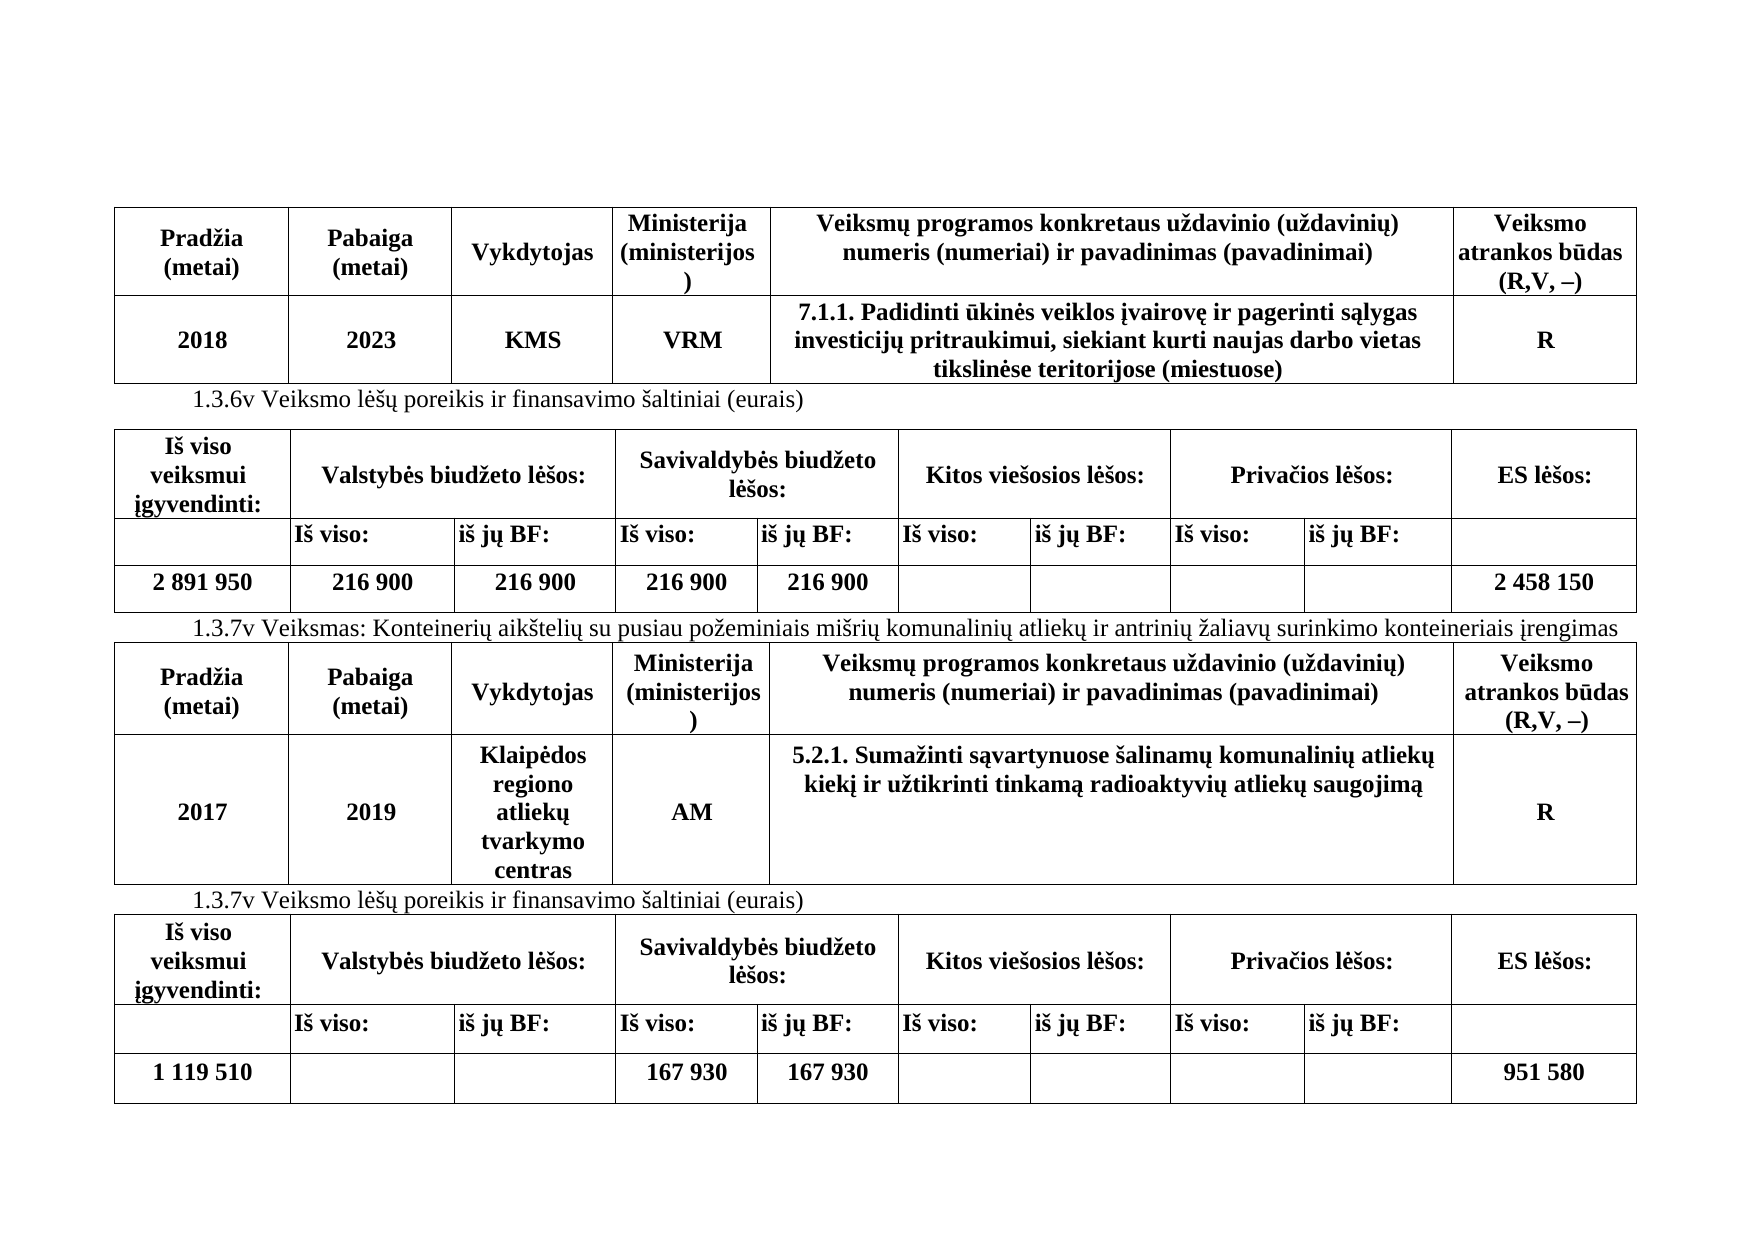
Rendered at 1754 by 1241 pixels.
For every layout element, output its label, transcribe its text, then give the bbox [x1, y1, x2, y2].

table_header Iš viso veiksmui įgyvendinti: [115, 915, 290, 1004]
table_header Savivaldybės biudžeto lėšos: [616, 915, 898, 1004]
table_cell iš jų BF: [758, 1005, 898, 1053]
table_cell 2018 [115, 296, 288, 383]
table_header Veiksmų programos konkretaus uždavinio (uždavinių) numeris (numeriai) ir pavadinimas (pavadinimai) [770, 643, 1453, 734]
table_cell [1305, 1054, 1451, 1102]
table_header Vykdytojas [452, 208, 612, 295]
table_cell 216 900 [758, 566, 898, 612]
table_cell R [1454, 735, 1636, 884]
table_cell iš jų BF: [1031, 1005, 1170, 1053]
table_cell [1452, 519, 1636, 565]
table_cell 216 900 [455, 566, 615, 612]
table_cell 5.2.1. Sumažinti sąvartynuose šalinamų komunalinių atliekų kiekį ir užtikrinti tinkamą radioaktyvių atliekų saugojimą [770, 735, 1453, 884]
table_cell R [1454, 296, 1636, 383]
table_header Pabaiga (metai) [289, 643, 451, 734]
table_cell 1 119 510 [115, 1054, 290, 1102]
table_cell Iš viso: [899, 519, 1030, 565]
table_cell 2023 [289, 296, 451, 383]
table_header Privačios lėšos: [1171, 430, 1451, 517]
table_cell [115, 519, 290, 565]
table_cell 2 458 150 [1452, 566, 1636, 612]
table_cell Iš viso: [616, 519, 757, 565]
table_cell 7.1.1. Padidinti ūkinės veiklos įvairovę ir pagerinti sąlygas investicijų pritraukimui, siekiant kurti naujas darbo vietas tikslinėse teritorijose (miestuose) [771, 296, 1453, 383]
table_cell Iš viso: [291, 519, 454, 565]
table_header Valstybės biudžeto lėšos: [291, 430, 615, 517]
table_header Pabaiga (metai) [289, 208, 451, 295]
table_cell 216 900 [616, 566, 757, 612]
table_header Iš viso veiksmui įgyvendinti: [115, 430, 290, 517]
table_cell [1171, 1054, 1304, 1102]
text 1.3.6v Veiksmo lėšų poreikis ir finansavimo šaltiniai (eurais) [118, 384, 1636, 413]
table_cell [455, 1054, 615, 1102]
table_cell 2 891 950 [115, 566, 290, 612]
table_header Privačios lėšos: [1171, 915, 1451, 1004]
table_header Savivaldybės biudžeto lėšos: [616, 430, 898, 517]
table_header Kitos viešosios lėšos: [899, 430, 1170, 517]
table_cell [1171, 566, 1304, 612]
table_cell [899, 1054, 1030, 1102]
table_header Ministerija (ministerijos) [613, 208, 770, 295]
table_cell [1305, 566, 1451, 612]
table_cell [115, 1005, 290, 1053]
text 1.3.7v Veiksmo lėšų poreikis ir finansavimo šaltiniai (eurais) [117, 885, 1636, 913]
table_cell 2017 [115, 735, 288, 884]
table_cell [899, 566, 1030, 612]
table_header Vykdytojas [452, 643, 612, 734]
table_cell KMS [452, 296, 612, 383]
table_cell Iš viso: [899, 1005, 1030, 1053]
table_cell iš jų BF: [455, 519, 615, 565]
table_cell 216 900 [291, 566, 454, 612]
table_cell Klaipėdos regiono atliekų tvarkymo centras [452, 735, 612, 884]
table_cell [291, 1054, 454, 1102]
table_cell Iš viso: [1171, 519, 1304, 565]
table_cell Iš viso: [291, 1005, 454, 1053]
table_header ES lėšos: [1452, 430, 1636, 517]
table_cell iš jų BF: [1305, 519, 1451, 565]
table_cell Iš viso: [616, 1005, 757, 1053]
table_cell VRM [613, 296, 770, 383]
table_cell AM [613, 735, 769, 884]
table_cell [1031, 1054, 1170, 1102]
table_header Kitos viešosios lėšos: [899, 915, 1170, 1004]
table_cell 167 930 [758, 1054, 898, 1102]
table_cell iš jų BF: [1305, 1005, 1451, 1053]
table_cell iš jų BF: [1031, 519, 1170, 565]
table_cell [1452, 1005, 1636, 1053]
table_cell [1031, 566, 1170, 612]
text 1.3.7v Veiksmas: Konteinerių aikštelių su pusiau požeminiais mišrių komunalinių atliekų ir antrinių žaliavų surinkimo konteineriais įrengimas [118, 613, 1636, 642]
table_cell Iš viso: [1171, 1005, 1304, 1053]
table_header Veiksmų programos konkretaus uždavinio (uždavinių) numeris (numeriai) ir pavadinimas (pavadinimai) [771, 208, 1453, 295]
table_header Pradžia (metai) [115, 643, 288, 734]
table_cell iš jų BF: [758, 519, 898, 565]
table_cell iš jų BF: [455, 1005, 615, 1053]
table_cell 167 930 [616, 1054, 757, 1102]
table_cell 951 580 [1452, 1054, 1636, 1102]
table_header ES lėšos: [1452, 915, 1636, 1004]
table_header Veiksmo atrankos būdas (R,V, –) [1454, 643, 1636, 734]
table_header Pradžia (metai) [115, 208, 288, 295]
table_header Veiksmo atrankos būdas (R,V, –) [1454, 208, 1636, 295]
table_header Ministerija (ministerijos) [613, 643, 769, 734]
table_cell 2019 [289, 735, 451, 884]
table_header Valstybės biudžeto lėšos: [291, 915, 615, 1004]
